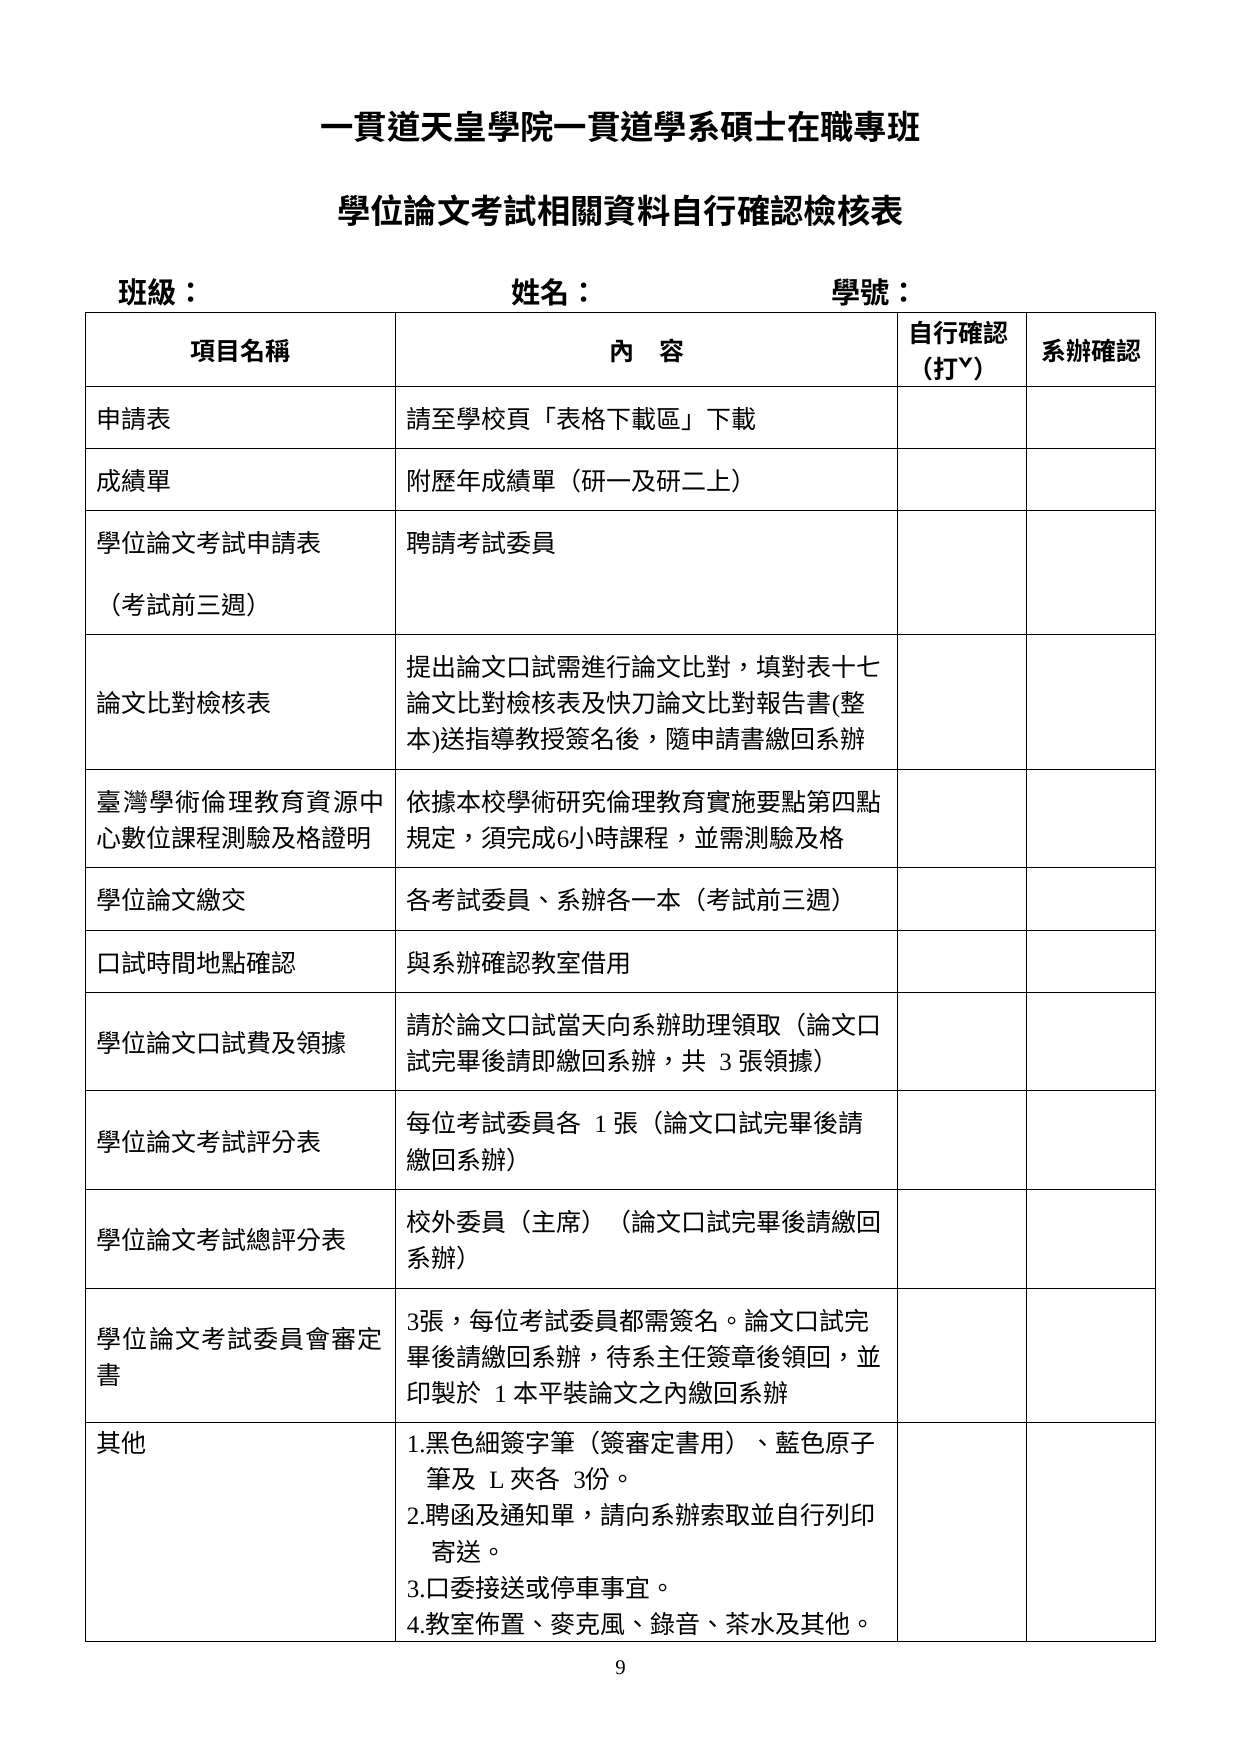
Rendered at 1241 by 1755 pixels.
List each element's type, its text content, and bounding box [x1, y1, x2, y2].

table_cell [1027, 993, 1155, 1090]
table_cell 學位論文考試申請表 （考試前三週） [86, 511, 395, 634]
table_cell 提出論文口試需進行論文比對，填對表十七論文比對檢核表及快刀論文比對報告書(整本)送指導教授簽名後，隨申請書繳回系辦 [396, 635, 897, 769]
table_cell [898, 387, 1026, 448]
table_cell 臺灣學術倫理教育資源中心數位課程測驗及格證明 [86, 770, 395, 867]
table_cell 依據本校學術研究倫理教育實施要點第四點規定，須完成6小時課程，並需測驗及格 [396, 770, 897, 867]
table_cell 聘請考試委員 [396, 511, 897, 634]
table_cell [898, 1190, 1026, 1287]
table_cell 附歷年成績單（研一及研二上） [396, 449, 897, 510]
table_header 自行確認（打ˇ） [898, 313, 1026, 386]
table_cell 請於論文口試當天向系辦助理領取（論文口試完畢後請即繳回系辦，共 3 張領據） [396, 993, 897, 1090]
table_cell [1027, 387, 1155, 448]
table_cell [898, 635, 1026, 769]
table_cell [898, 1091, 1026, 1189]
table_cell 其他 [86, 1423, 395, 1641]
table_cell 學位論文口試費及領據 [86, 993, 395, 1090]
table_cell [1027, 511, 1155, 634]
table_header 內 容 [396, 313, 897, 386]
table_cell [1027, 449, 1155, 510]
table_cell [1027, 1091, 1155, 1189]
table_cell [1027, 1423, 1155, 1641]
table_cell [1027, 868, 1155, 929]
table_cell [898, 511, 1026, 634]
text 一貫道天皇學院一貫道學系碩士在職專班 [118, 100, 1122, 149]
table_cell 學位論文考試委員會審定書 [86, 1289, 395, 1422]
text 班級： 姓名： 學號： [118, 270, 1122, 312]
table_cell 學位論文考試總評分表 [86, 1190, 395, 1287]
table_cell [898, 770, 1026, 867]
table_cell 各考試委員、系辦各一本（考試前三週） [396, 868, 897, 929]
table_cell 與系辦確認教室借用 [396, 931, 897, 992]
table_cell 口試時間地點確認 [86, 931, 395, 992]
table_cell 學位論文考試評分表 [86, 1091, 395, 1189]
table_header 系辦確認 [1027, 313, 1155, 386]
table_cell 3張，每位考試委員都需簽名。論文口試完畢後請繳回系辦，待系主任簽章後領回，並印製於 1 本平裝論文之內繳回系辦 [396, 1289, 897, 1422]
table_cell [1027, 1190, 1155, 1287]
table_cell 請至學校頁「表格下載區」下載 [396, 387, 897, 448]
table_cell 1.黑色細簽字筆（簽審定書用）、藍色原子筆及 L 夾各 3份。 2.聘函及通知單，請向系辦索取並自行列印寄送。 3.口委接送或停車事宜。 4.教室佈置、麥克風、錄音、茶水及其他。 [396, 1423, 897, 1641]
table_cell 申請表 [86, 387, 395, 448]
table_cell [898, 1289, 1026, 1422]
table_cell [898, 449, 1026, 510]
table_cell 每位考試委員各 1 張（論文口試完畢後請繳回系辦） [396, 1091, 897, 1189]
table_cell 成績單 [86, 449, 395, 510]
table_cell [898, 931, 1026, 992]
table_cell [1027, 635, 1155, 769]
table_cell [1027, 931, 1155, 992]
table_cell 校外委員（主席）（論文口試完畢後請繳回系辦） [396, 1190, 897, 1287]
table_cell [1027, 1289, 1155, 1422]
table_cell [1027, 770, 1155, 867]
table_cell [898, 993, 1026, 1090]
table_cell 論文比對檢核表 [86, 635, 395, 769]
table_header 項目名稱 [86, 313, 395, 386]
text 學位論文考試相關資料自行確認檢核表 [118, 185, 1122, 233]
table_cell [898, 868, 1026, 929]
table_cell [898, 1423, 1026, 1641]
table_cell 學位論文繳交 [86, 868, 395, 929]
